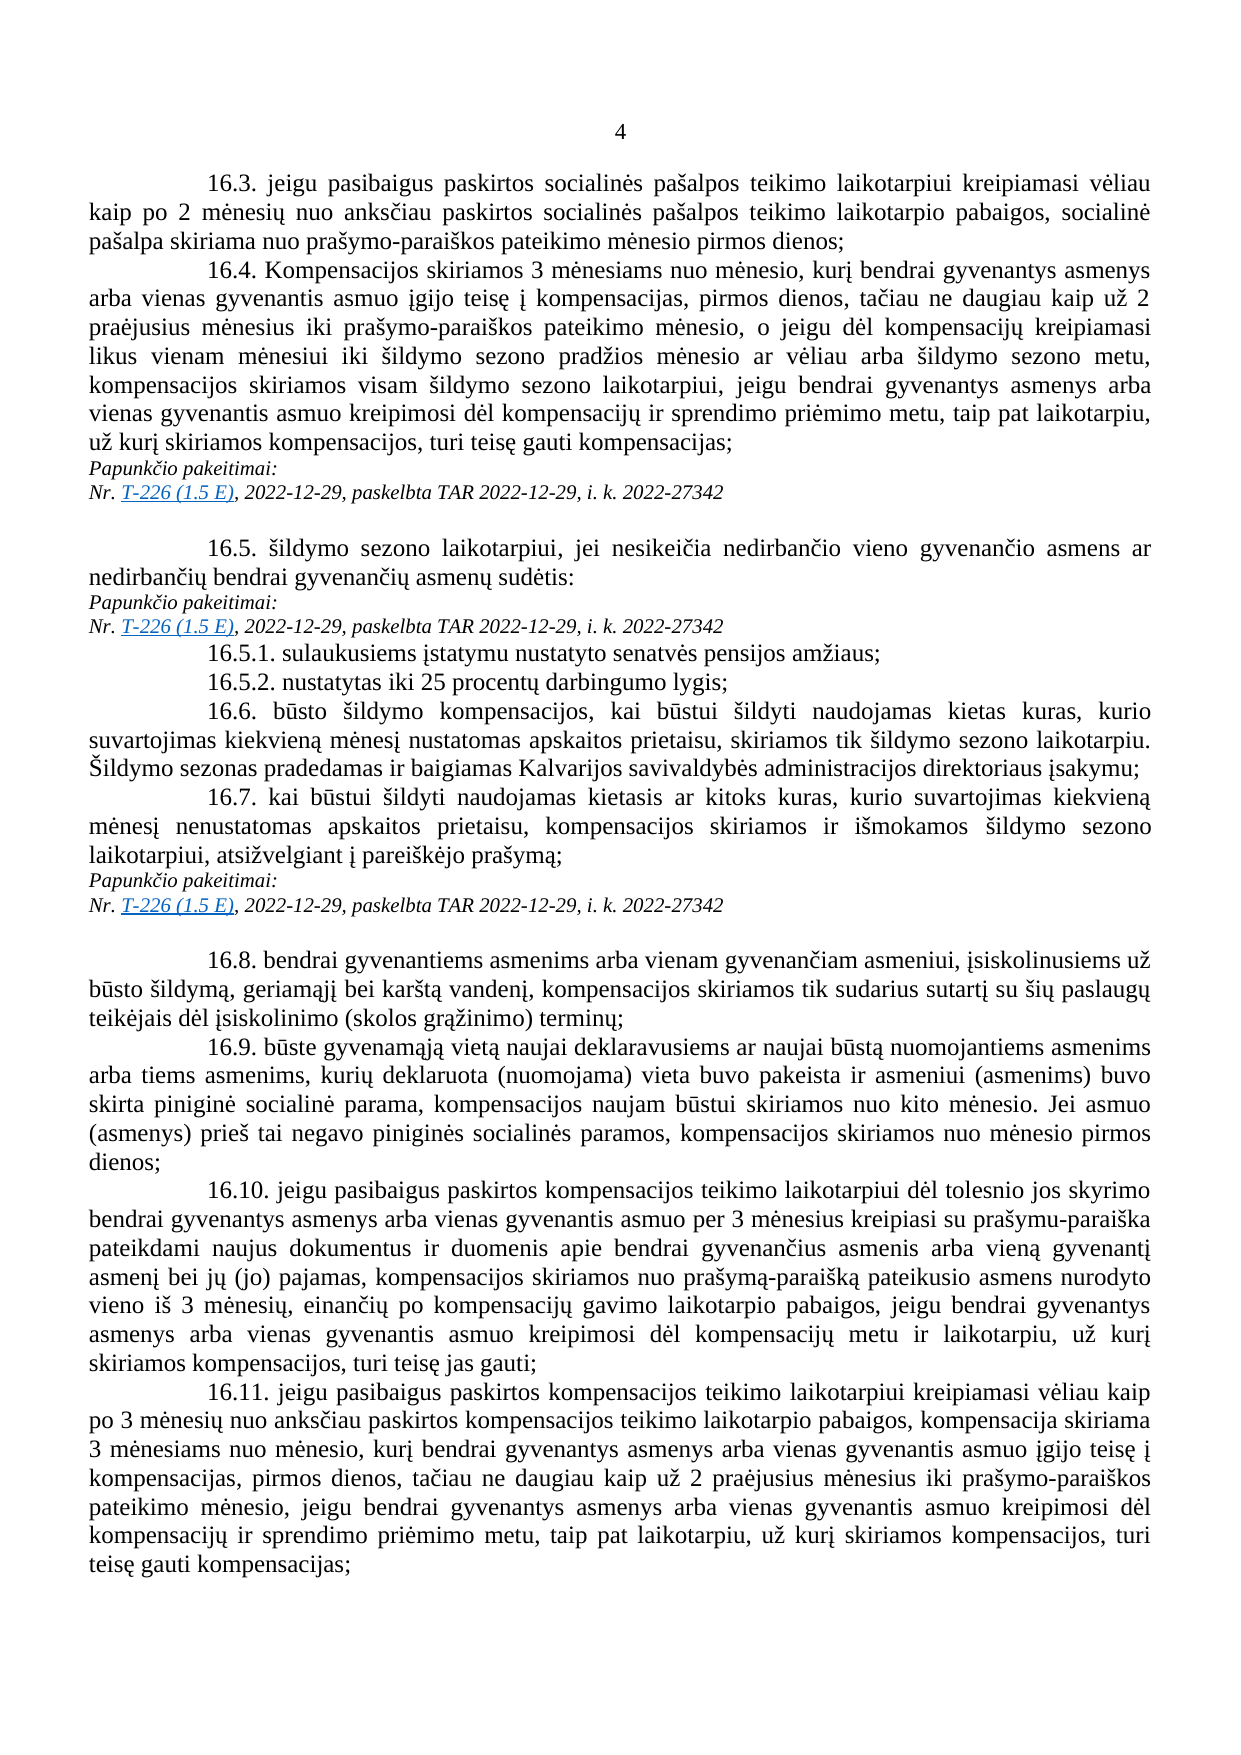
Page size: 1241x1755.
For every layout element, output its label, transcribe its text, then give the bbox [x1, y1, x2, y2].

text 16.4. Kompensacijos skiriamos 3 mėnesiams nuo mėnesio, kurį bendrai gyvenantys asmenys arba vienas gyvenantis asmuo įgijo teisę į kompensacijas, pirmos dienos, tačiau ne daugiau kaip už 2 praėjusius mėnesius iki prašymo-paraiškos pateikimo mėnesio, o jeigu dėl kompensacijų kreipiamasi likus vienam mėnesiui iki šildymo sezono pradžios mėnesio ar vėliau arba šildymo sezono metu, kompensacijos skiriamos visam šildymo sezono laikotarpiui, jeigu bendrai gyvenantys asmenys arba vienas gyvenantis asmuo kreipimosi dėl kompensacijų ir sprendimo priėmimo metu, taip pat laikotarpiu, už kurį skiriamos kompensacijos, turi teisę gauti kompensacijas; [89, 255, 1152, 456]
text 16.5.2. nustatytas iki 25 procentų darbingumo lygis; [89, 667, 1152, 696]
text 16.5.1. sulaukusiems įstatymu nustatyto senatvės pensijos amžiaus; [89, 638, 1152, 667]
text 16.7. kai būstui šildyti naudojamas kietasis ar kitoks kuras, kurio suvartojimas kiekvieną mėnesį nenustatomas apskaitos prietaisu, kompensacijos skiriamos ir išmokamos šildymo sezono laikotarpiui, atsižvelgiant į pareiškėjo prašymą; [89, 782, 1152, 868]
text 16.3. jeigu pasibaigus paskirtos socialinės pašalpos teikimo laikotarpiui kreipiamasi vėliau kaip po 2 mėnesių nuo anksčiau paskirtos socialinės pašalpos teikimo laikotarpio pabaigos, socialinė pašalpa skiriama nuo prašymo-paraiškos pateikimo mėnesio pirmos dienos; [89, 168, 1152, 255]
text Papunkčio pakeitimai: [89, 868, 1152, 892]
text Nr. T-226 (1.5 E), 2022-12-29, paskelbta TAR 2022-12-29, i. k. 2022-27342 [89, 480, 1152, 504]
text Nr. T-226 (1.5 E), 2022-12-29, paskelbta TAR 2022-12-29, i. k. 2022-27342 [89, 614, 1152, 638]
text Papunkčio pakeitimai: [89, 456, 1152, 480]
text Nr. T-226 (1.5 E), 2022-12-29, paskelbta TAR 2022-12-29, i. k. 2022-27342 [89, 892, 1152, 917]
text 16.8. bendrai gyvenantiems asmenims arba vienam gyvenančiam asmeniui, įsiskolinusiems už būsto šildymą, geriamąjį bei karštą vandenį, kompensacijos skiriamos tik sudarius sutartį su šių paslaugų teikėjais dėl įsiskolinimo (skolos grąžinimo) terminų; [89, 945, 1152, 1032]
text 16.11. jeigu pasibaigus paskirtos kompensacijos teikimo laikotarpiui kreipiamasi vėliau kaip po 3 mėnesių nuo anksčiau paskirtos kompensacijos teikimo laikotarpio pabaigos, kompensacija skiriama 3 mėnesiams nuo mėnesio, kurį bendrai gyvenantys asmenys arba vienas gyvenantis asmuo įgijo teisę į kompensacijas, pirmos dienos, tačiau ne daugiau kaip už 2 praėjusius mėnesius iki prašymo-paraiškos pateikimo mėnesio, jeigu bendrai gyvenantys asmenys arba vienas gyvenantis asmuo kreipimosi dėl kompensacijų ir sprendimo priėmimo metu, taip pat laikotarpiu, už kurį skiriamos kompensacijos, turi teisę gauti kompensacijas; [89, 1377, 1152, 1578]
text 16.9. būste gyvenamąją vietą naujai deklaravusiems ar naujai būstą nuomojantiems asmenims arba tiems asmenims, kurių deklaruota (nuomojama) vieta buvo pakeista ir asmeniui (asmenims) buvo skirta piniginė socialinė parama, kompensacijos naujam būstui skiriamos nuo kito mėnesio. Jei asmuo (asmenys) prieš tai negavo piniginės socialinės paramos, kompensacijos skiriamos nuo mėnesio pirmos dienos; [89, 1032, 1152, 1175]
text 16.6. būsto šildymo kompensacijos, kai būstui šildyti naudojamas kietas kuras, kurio suvartojimas kiekvieną mėnesį nustatomas apskaitos prietaisu, skiriamos tik šildymo sezono laikotarpiu. Šildymo sezonas pradedamas ir baigiamas Kalvarijos savivaldybės administracijos direktoriaus įsakymu; [89, 696, 1152, 782]
text Papunkčio pakeitimai: [89, 590, 1152, 614]
text 16.10. jeigu pasibaigus paskirtos kompensacijos teikimo laikotarpiui dėl tolesnio jos skyrimo bendrai gyvenantys asmenys arba vienas gyvenantis asmuo per 3 mėnesius kreipiasi su prašymu-paraiška pateikdami naujus dokumentus ir duomenis apie bendrai gyvenančius asmenis arba vieną gyvenantį asmenį bei jų (jo) pajamas, kompensacijos skiriamos nuo prašymą-paraišką pateikusio asmens nurodyto vieno iš 3 mėnesių, einančių po kompensacijų gavimo laikotarpio pabaigos, jeigu bendrai gyvenantys asmenys arba vienas gyvenantis asmuo kreipimosi dėl kompensacijų metu ir laikotarpiu, už kurį skiriamos kompensacijos, turi teisę jas gauti; [89, 1175, 1152, 1377]
text 16.5. šildymo sezono laikotarpiui, jei nesikeičia nedirbančio vieno gyvenančio asmens ar nedirbančių bendrai gyvenančių asmenų sudėtis: [89, 533, 1152, 590]
